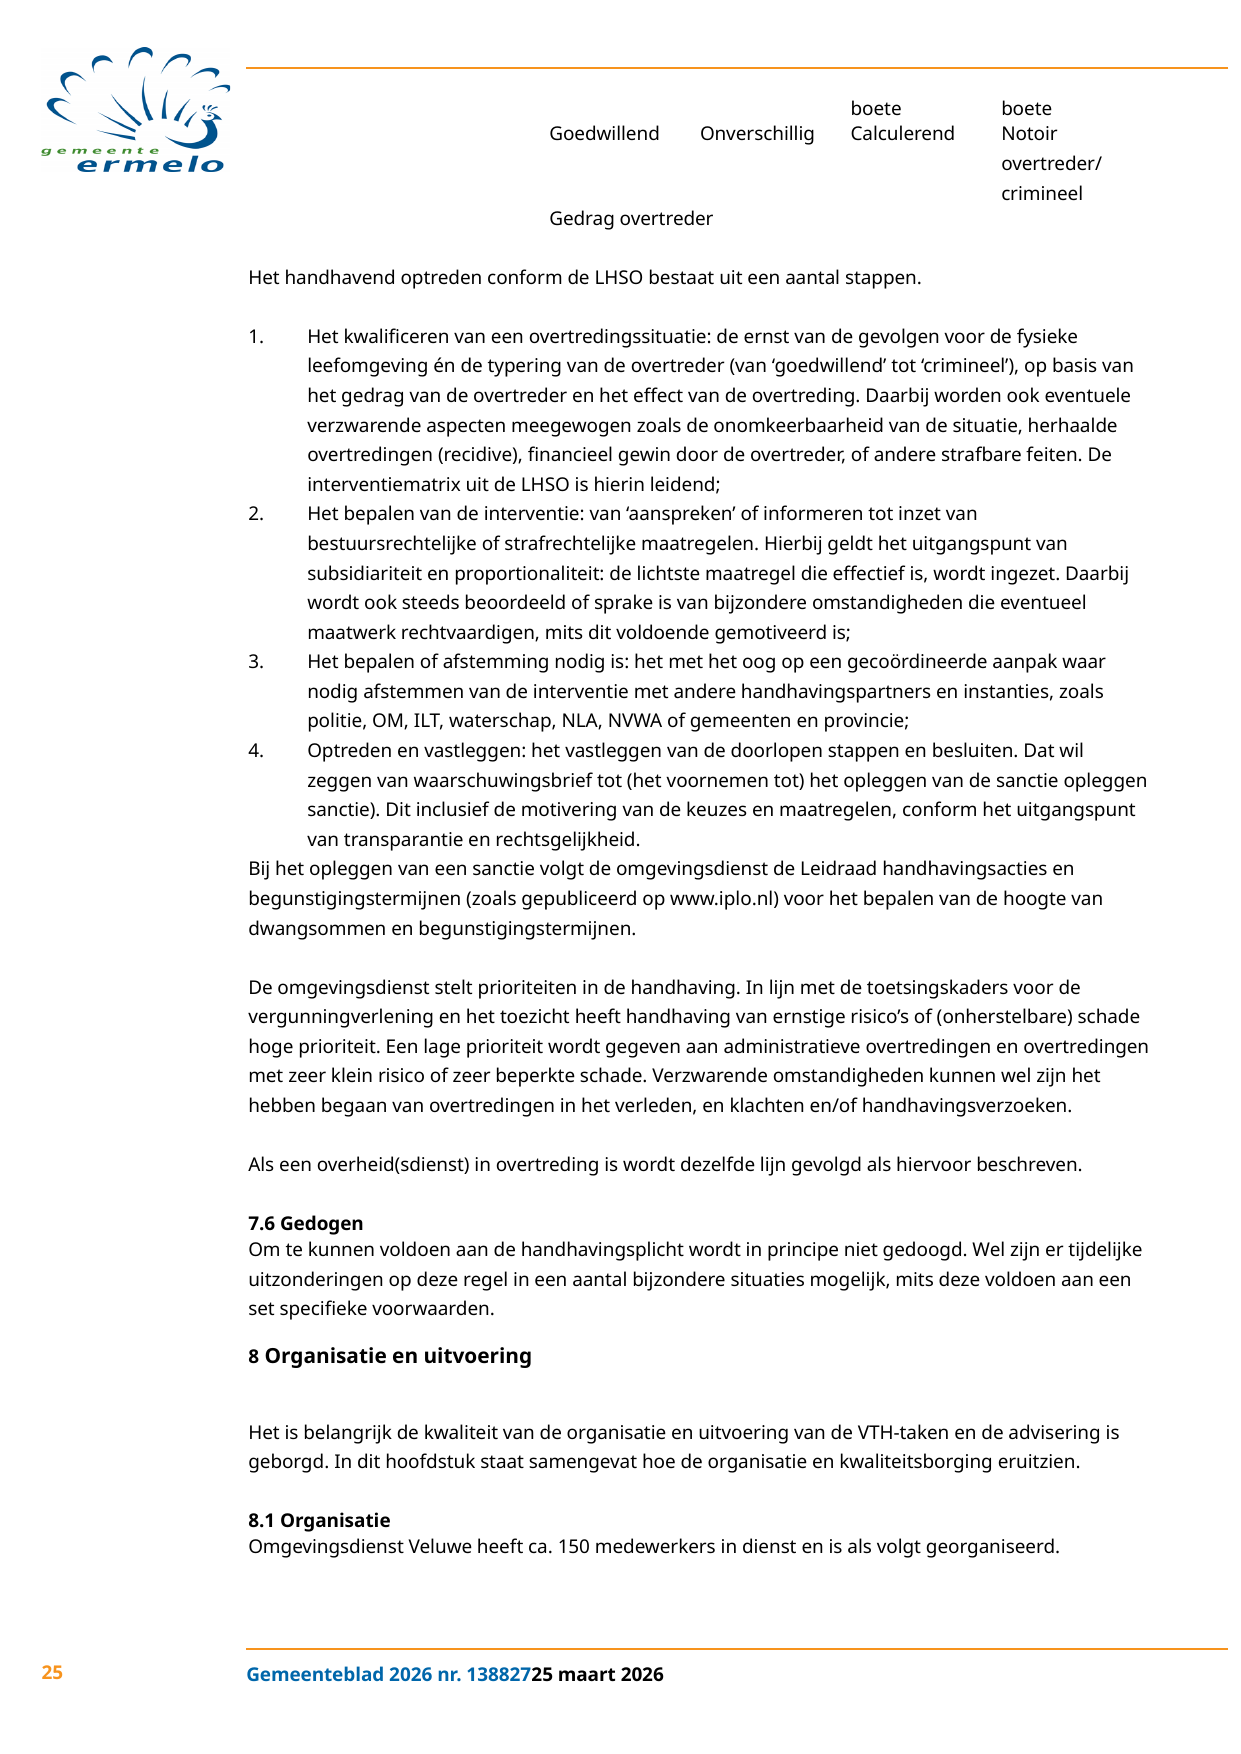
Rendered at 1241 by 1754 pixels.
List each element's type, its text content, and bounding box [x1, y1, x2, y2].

table_cell [399, 95, 549, 205]
picture [41, 47, 231, 172]
list Het kwalificeren van een overtredingssituatie: de ernst van de gevolgen voor de fysieke leefomgeving én de typering van de overtreder (van ‘goedwillend’ tot ‘crimineel’), op basis van het gedrag van de overtreder en het effect van de overtreding. Daarbij worden ook eventuele verzwarende aspecten meegewogen zoals de onomkeerbaarheid van de situatie, herhaalde overtredingen (recidive), financieel gewin door de overtreder, of andere strafbare feiten. De interventiematrix uit de LHSO is hierin leidend; [248, 323, 1152, 497]
text De omgevingsdienst stelt prioriteiten in de handhaving. In lijn met de toetsingskaders voor de vergunningverlening en het toezicht heeft handhaving van ernstige risico’s of (onherstelbare) schade hoge prioriteit. Een lage prioriteit wordt gegeven aan administratieve overtredingen en overtredingen met zeer klein risico of zeer beperkte schade. Verzwarende omstandigheden kunnen wel zijn het hebben begaan van overtredingen in het verleden, en klachten en/of handhavingsverzoeken. [248, 974, 1152, 1118]
table_cell Calculerend [850, 121, 1001, 205]
text 8.1 Organisatie [248, 1508, 1152, 1533]
text Het handhavend optreden conform de LHSO bestaat uit een aantal stappen. [248, 264, 1152, 290]
text Omgevingsdienst Veluwe heeft ca. 150 medewerkers in dienst en is als volgt georganiseerd. [248, 1533, 1152, 1559]
text Als een overheid(sdienst) in overtreding is wordt dezelfde lijn gevolgd als hiervoor beschreven. [248, 1151, 1152, 1177]
table_cell boete [850, 95, 1001, 121]
text 8 Organisatie en uitvoering [248, 1341, 1152, 1369]
text Om te kunnen voldoen aan de handhavingsplicht wordt in principe niet gedoogd. Wel zijn er tijdelijke uitzonderingen op deze regel in een aantal bijzondere situaties mogelijk, mits deze voldoen aan een set specifieke voorwaarden. [248, 1236, 1152, 1321]
text Bij het opleggen van een sanctie volgt de omgevingsdienst de Leidraad handhavingsacties en begunstigingstermijnen (zoals gepubliceerd op www.iplo.nl) voor het bepalen van de hoogte van dwangsommen en begunstigingstermijnen. [248, 856, 1152, 941]
table_cell [700, 95, 850, 121]
text Het is belangrijk de kwaliteit van de organisatie en uitvoering van de VTH-taken en de advisering is geborgd. In dit hoofdstuk staat samengevat hoe de organisatie en kwaliteitsborging eruitzien. [248, 1419, 1152, 1474]
text 7.6 Gedogen [248, 1211, 1152, 1236]
list Het bepalen van de interventie: van ‘aanspreken’ of informeren tot inzet van bestuursrechtelijke of strafrechtelijke maatregelen. Hierbij geldt het uitgangspunt van subsidiariteit en proportionaliteit: de lichtste maatregel die effectief is, wordt ingezet. Daarbij wordt ook steeds beoordeeld of sprake is van bijzondere omstandigheden die eventueel maatwerk rechtvaardigen, mits dit voldoende gemotiveerd is; [248, 501, 1152, 645]
table_cell Onverschillig [700, 121, 850, 205]
table_header [248, 95, 398, 231]
table_cell Notoir overtreder/ crimineel [1001, 121, 1152, 205]
table_cell boete [1001, 95, 1152, 121]
list Optreden en vastleggen: het vastleggen van de doorlopen stappen en besluiten. Dat wil zeggen van waarschuwingsbrief tot (het voornemen tot) het opleggen van de sanctie opleggen sanctie). Dit inclusief de motivering van de keuzes en maatregelen, conform het uitgangspunt van transparantie en rechtsgelijkheid. [248, 737, 1152, 852]
table_cell [399, 205, 549, 231]
table_cell Goedwillend [549, 121, 700, 205]
list Het bepalen of afstemming nodig is: het met het oog op een gecoördineerde aanpak waar nodig afstemmen van de interventie met andere handhavingspartners en instanties, zoals politie, OM, ILT, waterschap, NLA, NVWA of gemeenten en provincie; [248, 648, 1152, 733]
table_cell Gedrag overtreder [549, 205, 1152, 231]
table_cell [549, 95, 700, 121]
